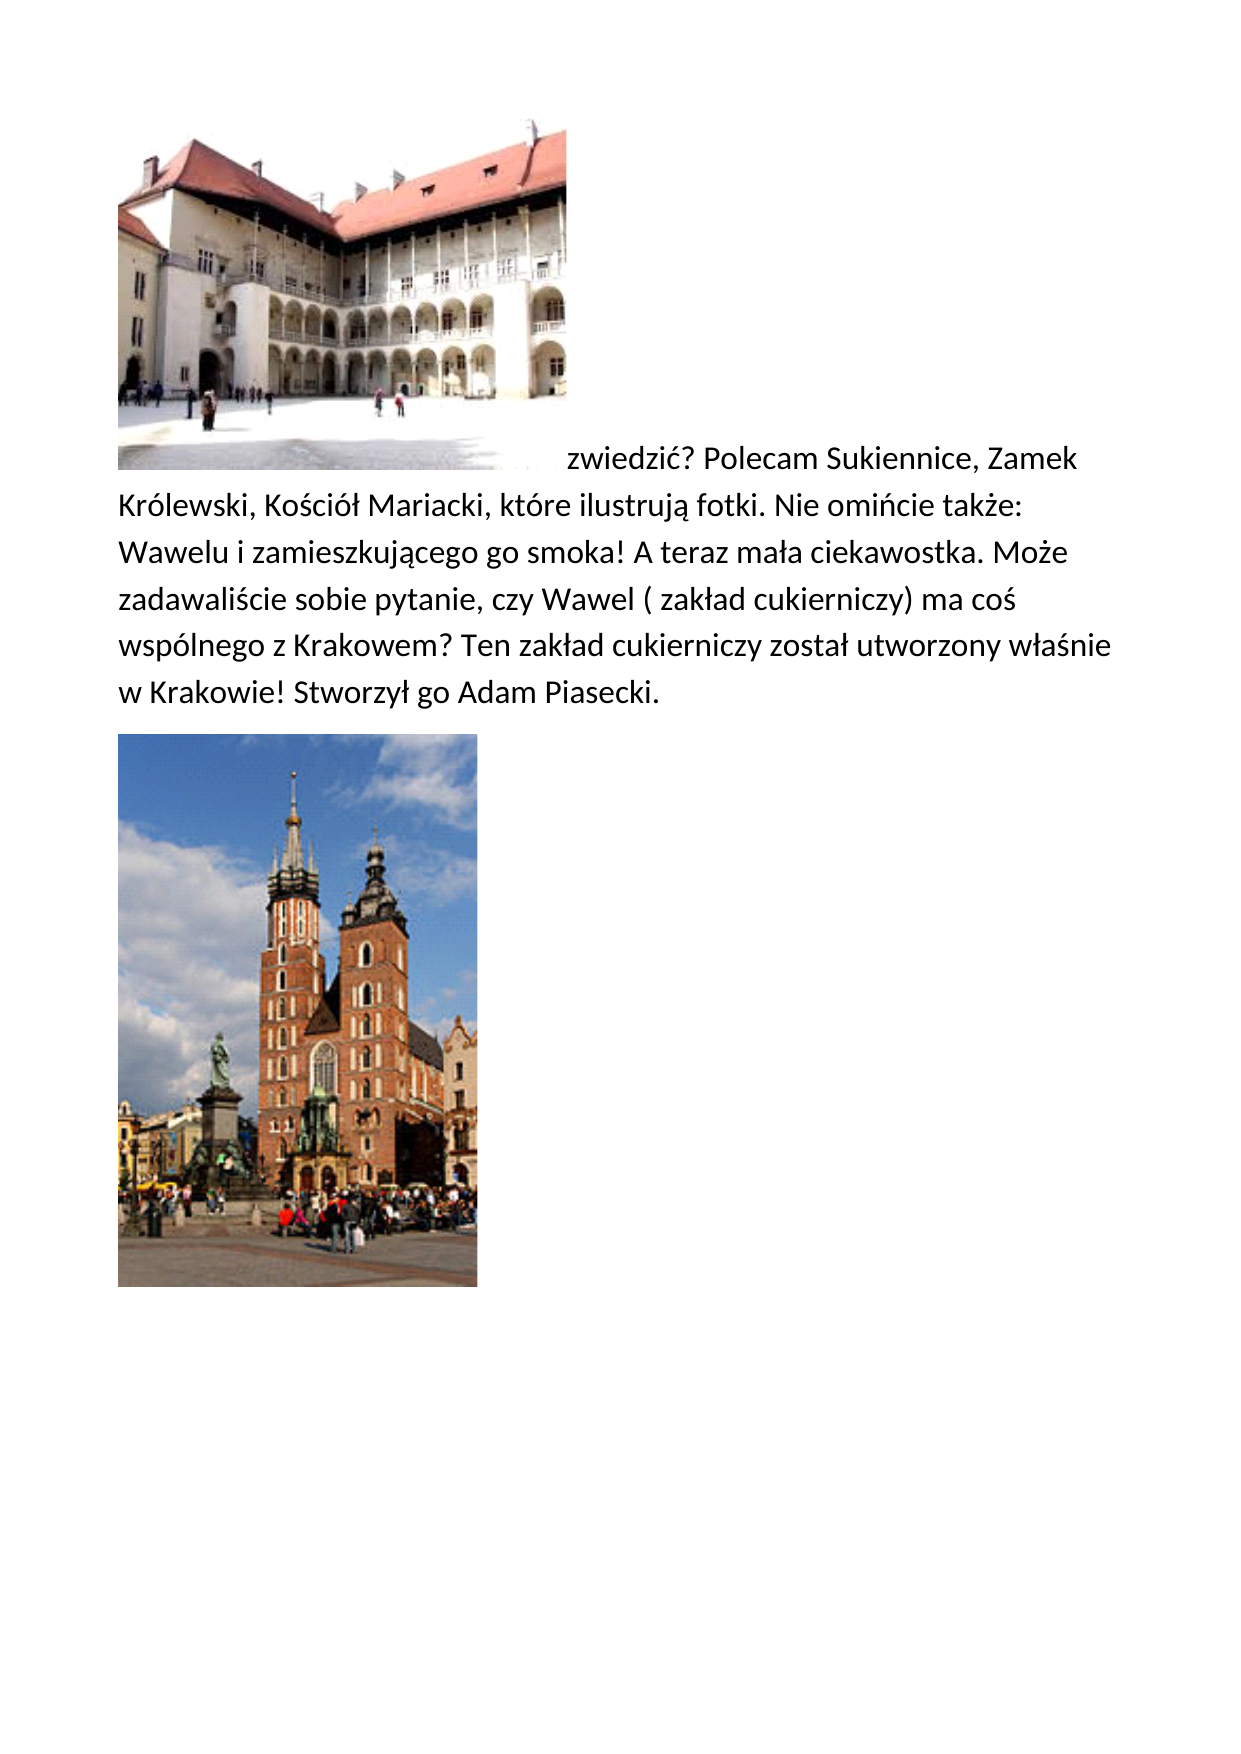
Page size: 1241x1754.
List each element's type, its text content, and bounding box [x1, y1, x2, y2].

text zwiedzić? Polecam Sukiennice, Zamek Królewski, Kościół Mariacki, które ilustrują fotki. Nie omińcie także: Wawelu i zamieszkującego go smoka! A teraz mała ciekawostka. Może zadawaliście sobie pytanie, czy Wawel ( zakład cukierniczy) ma coś wspólnego z Krakowem? Ten zakład cukierniczy został utworzony właśnie w Krakowie! Stworzył go Adam Piasecki. [118, 118, 1122, 712]
